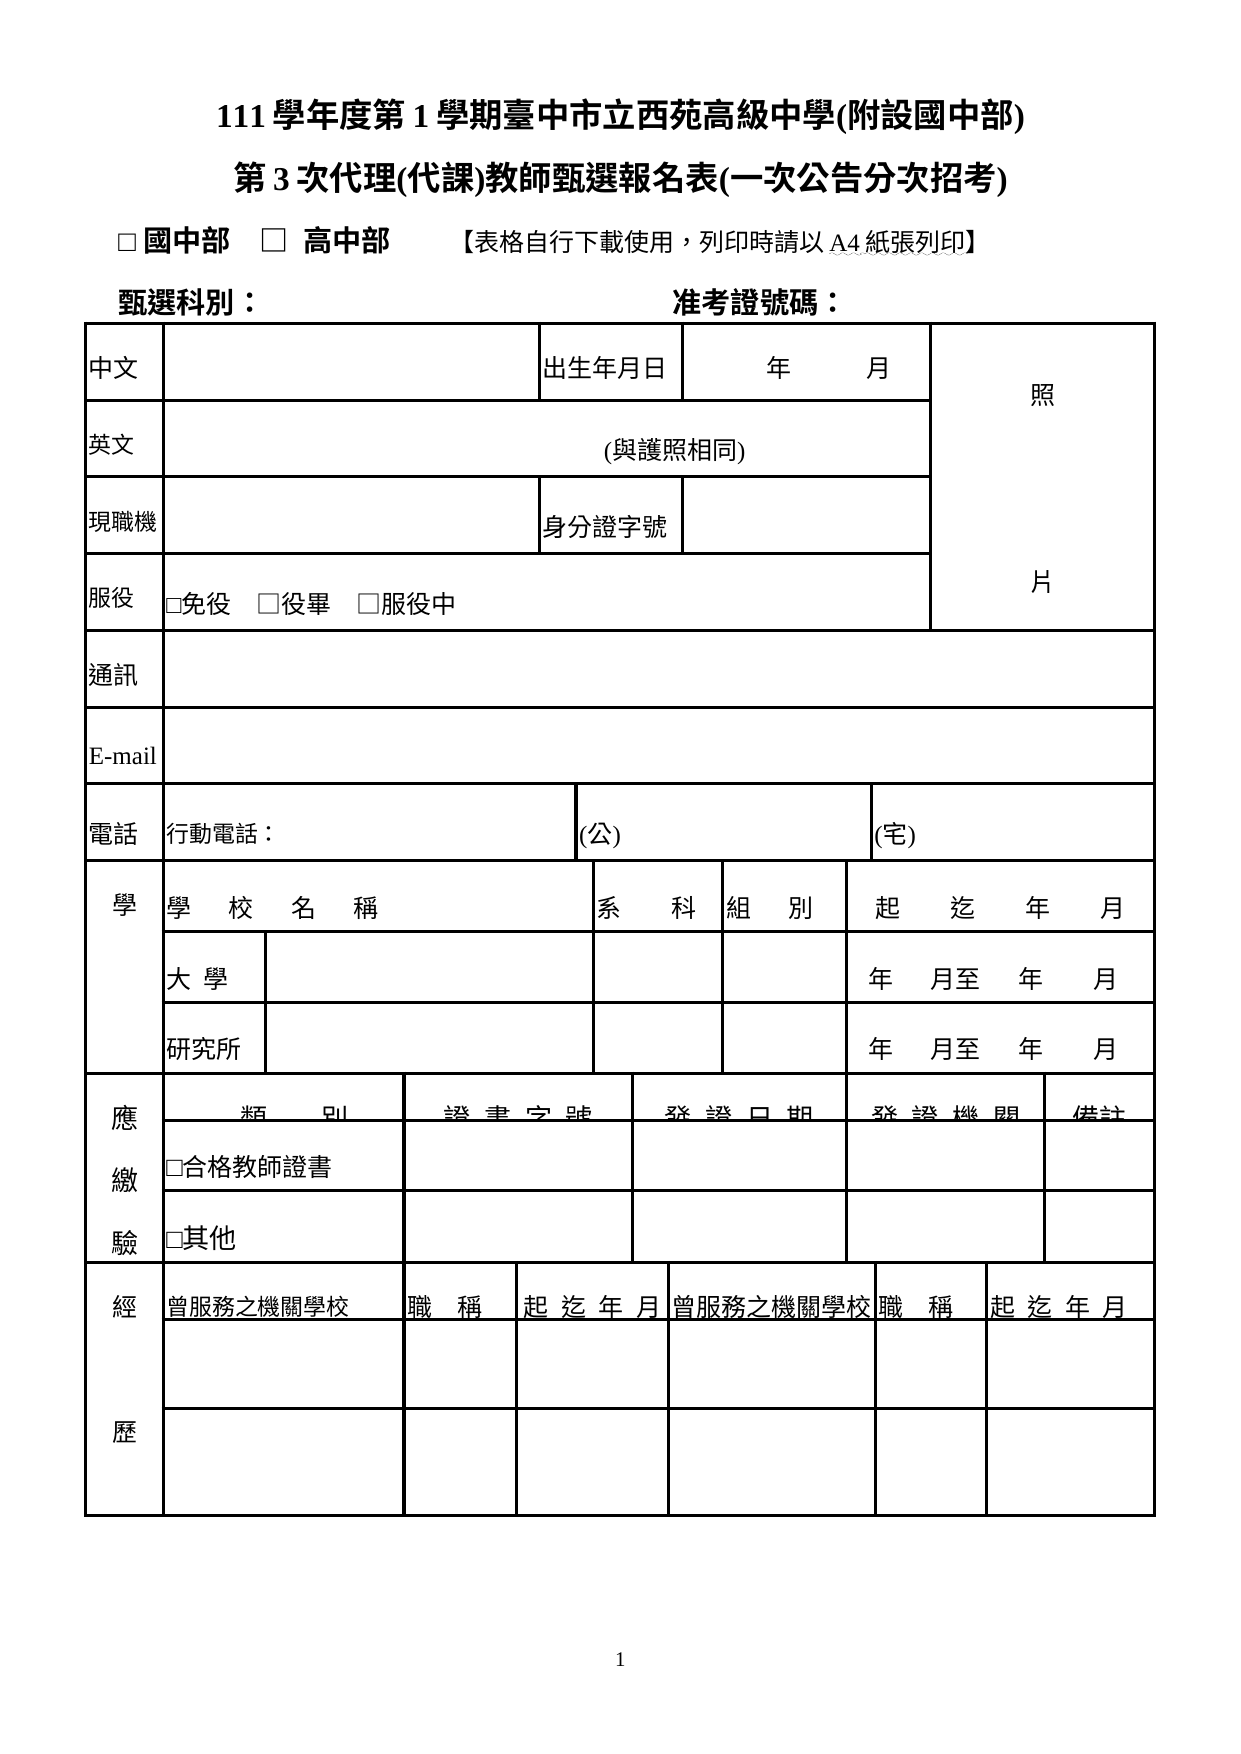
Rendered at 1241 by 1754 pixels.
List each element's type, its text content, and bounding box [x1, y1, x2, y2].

table_cell [634, 1122, 845, 1189]
table_cell □合格教師證書 [165, 1122, 402, 1189]
table_cell [988, 1410, 1153, 1514]
table_cell 英文 姓名 [87, 402, 162, 475]
table_header [165, 325, 538, 398]
table_cell 起 迄 年 月 [518, 1264, 667, 1317]
text □ 國中部 □ 高中部 【表格自行下載使用，列印時請以A4紙張列印】 [118, 197, 1122, 259]
table_cell [595, 1004, 721, 1072]
table_cell 起 迄 年 月 [848, 862, 1153, 930]
table_cell 行動電話： [165, 785, 574, 859]
table_cell (宅) [873, 785, 1153, 859]
table_cell □免役 □役畢 □服役中 [165, 555, 929, 629]
table_header 出生年月日(年份請以西元表示) [541, 325, 681, 398]
table_cell 曾服務之機關學校 [670, 1264, 874, 1317]
table_cell 起 迄 年 月 [988, 1264, 1153, 1317]
table_cell □其他 [165, 1192, 402, 1261]
table_cell 身分證字號 [541, 478, 681, 552]
text 甄選科別： 准考證號碼： [118, 259, 1122, 322]
table_cell [670, 1321, 874, 1407]
table_cell 研究所 [165, 1004, 264, 1072]
table_cell [267, 1004, 592, 1072]
table_cell 備註 [1046, 1075, 1153, 1118]
table_cell 經 歷 [87, 1264, 162, 1514]
table_cell [165, 1321, 402, 1407]
table_cell 大 學 [165, 933, 264, 1001]
table_cell (公) [578, 785, 870, 859]
table_header 年 月 日 [684, 325, 929, 398]
table_cell [165, 632, 1153, 706]
table_cell [593, 1192, 631, 1261]
table_cell 證 書 字 號 [406, 1075, 631, 1118]
table_cell [684, 478, 929, 552]
table_cell [518, 1321, 667, 1407]
table_cell [634, 1192, 845, 1261]
table_cell 現職機關學校 [87, 478, 162, 552]
table_cell [877, 1410, 985, 1514]
table_cell 學 歷 [87, 862, 162, 1072]
table_cell [165, 478, 538, 552]
table_cell 通訊地址 [87, 632, 162, 706]
table_cell 年 月至 年 月 [848, 933, 1153, 1001]
text 第3次代理(代課)教師甄選報名表(一次公告分次招考) [118, 134, 1122, 197]
table_cell [406, 1122, 593, 1189]
table_cell 組 別 [724, 862, 845, 930]
table_header 中文姓名 [87, 325, 162, 398]
table_cell 職 稱 [406, 1264, 515, 1317]
table_cell 發 證 機 關 [848, 1075, 1043, 1118]
table_cell 應 繳 驗 證 件 [87, 1075, 162, 1261]
table_cell [406, 1410, 515, 1514]
table_cell [670, 1410, 874, 1514]
table_cell [595, 933, 721, 1001]
table_cell [406, 1321, 515, 1407]
table_header 照 片 [932, 325, 1153, 629]
table_cell [724, 933, 845, 1001]
table_cell 服役 情形 [87, 555, 162, 629]
table_cell 職 稱 [877, 1264, 985, 1317]
table_cell E-mail [87, 709, 162, 782]
table_cell [724, 1004, 845, 1072]
table_cell 發 證 日 期 [634, 1075, 845, 1118]
table_cell 學 校 名 稱 [165, 862, 592, 930]
table_cell [988, 1321, 1153, 1407]
table_cell (與護照相同) [165, 402, 929, 475]
text 111學年度第1學期臺中市立西苑高級中學(附設國中部) [118, 72, 1122, 134]
table_cell 電話 [87, 785, 162, 859]
table_cell [406, 1192, 593, 1261]
table_cell 類 別 [165, 1075, 402, 1118]
table_cell [1046, 1192, 1153, 1261]
table_cell [848, 1192, 1043, 1261]
table_cell [848, 1122, 1043, 1189]
table_cell [593, 1122, 631, 1189]
table_cell [877, 1321, 985, 1407]
table_cell 年 月至 年 月 [848, 1004, 1153, 1072]
table_cell [165, 1410, 402, 1514]
table_cell [267, 933, 592, 1001]
table_cell [165, 709, 1153, 782]
table_cell [518, 1410, 667, 1514]
table_cell [1046, 1122, 1153, 1189]
table_cell 曾服務之機關學校 [165, 1264, 402, 1317]
table_cell 系 科 [595, 862, 721, 930]
